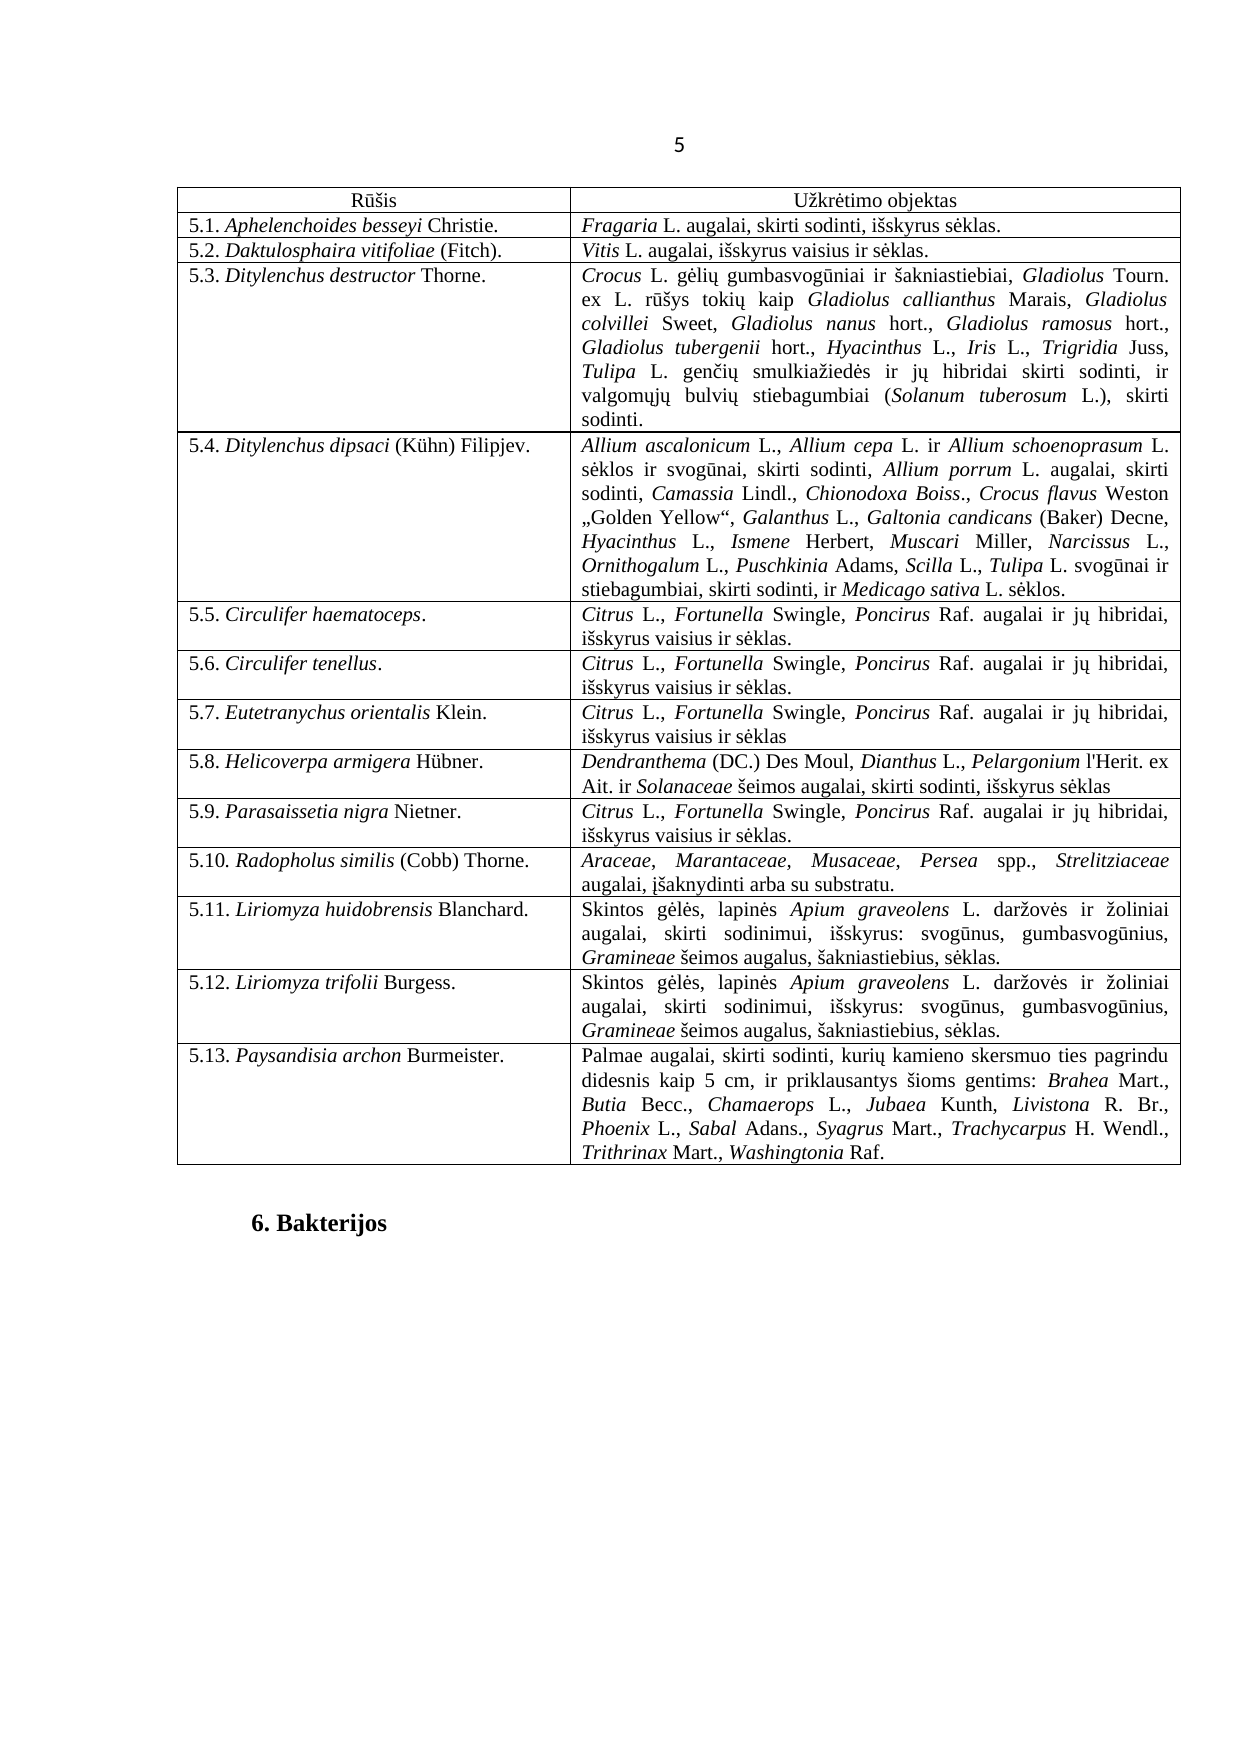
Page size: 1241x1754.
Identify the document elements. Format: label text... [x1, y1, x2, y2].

table_cell Crocus L. gėlių gumbasvogūniai ir šakniastiebiai, Gladiolus Tourn. ex L. rūšys tokių kaip Gladiolus callianthus Marais, Gladiolus colvillei Sweet, Gladiolus nanus hort., Gladiolus ramosus hort., Gladiolus tubergenii hort., Hyacinthus L., Iris L., Trigridia Juss, Tulipa L. genčių smulkiažiedės ir jų hibridai skirti sodinti, ir valgomųjų bulvių stiebagumbiai (Solanum tuberosum L.), skirti sodinti. [571, 263, 1180, 431]
table_cell Vitis L. augalai, išskyrus vaisius ir sėklas. [571, 238, 1180, 262]
table_cell Fragaria L. augalai, skirti sodinti, išskyrus sėklas. [571, 213, 1180, 237]
table_cell 5.9. Parasaissetia nigra Nietner. [178, 799, 570, 847]
table_cell 5.7. Eutetranychus orientalis Klein. [178, 700, 570, 748]
table_cell 5.1. Aphelenchoides besseyi Christie. [178, 213, 570, 237]
table_cell 5.5. Circulifer haematoceps. [178, 602, 570, 650]
table_cell 5.8. Helicoverpa armigera Hübner. [178, 750, 570, 798]
table_cell 5.2. Daktulosphaira vitifoliae (Fitch). [178, 238, 570, 262]
table_cell 5.3. Ditylenchus destructor Thorne. [178, 263, 570, 431]
table_cell Skintos gėlės, lapinės Apium graveolens L. daržovės ir žoliniai augalai, skirti sodinimui, išskyrus: svogūnus, gumbasvogūnius, Gramineae šeimos augalus, šakniastiebius, sėklas. [571, 897, 1180, 969]
table_header Rūšis [178, 188, 570, 212]
table_cell Citrus L., Fortunella Swingle, Poncirus Raf. augalai ir jų hibridai, išskyrus vaisius ir sėklas [571, 700, 1180, 748]
table_cell Dendranthema (DC.) Des Moul, Dianthus L., Pelargonium l'Herit. ex Ait. ir Solanaceae šeimos augalai, skirti sodinti, išskyrus sėklas [571, 750, 1180, 798]
table_cell 5.11. Liriomyza huidobrensis Blanchard. [178, 897, 570, 969]
table_cell Allium ascalonicum L., Allium cepa L. ir Allium schoenoprasum L. sėklos ir svogūnai, skirti sodinti, Allium porrum L. augalai, skirti sodinti, Camassia Lindl., Chionodoxa Boiss., Crocus flavus Weston „Golden Yellow“, Galanthus L., Galtonia candicans (Baker) Decne, Hyacinthus L., Ismene Herbert, Muscari Miller, Narcissus L., Ornithogalum L., Puschkinia Adams, Scilla L., Tulipa L. svogūnai ir stiebagumbiai, skirti sodinti, ir Medicago sativa L. sėklos. [571, 433, 1180, 601]
table_cell Palmae augalai, skirti sodinti, kurių kamieno skersmuo ties pagrindu didesnis kaip 5 cm, ir priklausantys šioms gentims: Brahea Mart., Butia Becc., Chamaerops L., Jubaea Kunth, Livistona R. Br., Phoenix L., Sabal Adans., Syagrus Mart., Trachycarpus H. Wendl., Trithrinax Mart., Washingtonia Raf. [571, 1044, 1180, 1164]
table_cell Skintos gėlės, lapinės Apium graveolens L. daržovės ir žoliniai augalai, skirti sodinimui, išskyrus: svogūnus, gumbasvogūnius, Gramineae šeimos augalus, šakniastiebius, sėklas. [571, 970, 1180, 1042]
table_cell Citrus L., Fortunella Swingle, Poncirus Raf. augalai ir jų hibridai, išskyrus vaisius ir sėklas. [571, 651, 1180, 699]
text 6. Bakterijos [177, 1208, 1181, 1237]
table_cell 5.4. Ditylenchus dipsaci (Kühn) Filipjev. [178, 433, 570, 601]
table_cell Araceae, Marantaceae, Musaceae, Persea spp., Strelitziaceae augalai, įšaknydinti arba su substratu. [571, 848, 1180, 896]
table_cell 5.6. Circulifer tenellus. [178, 651, 570, 699]
table_cell 5.10. Radopholus similis (Cobb) Thorne. [178, 848, 570, 896]
table_cell 5.13. Paysandisia archon Burmeister. [178, 1044, 570, 1164]
table_cell Citrus L., Fortunella Swingle, Poncirus Raf. augalai ir jų hibridai, išskyrus vaisius ir sėklas. [571, 799, 1180, 847]
table_cell Citrus L., Fortunella Swingle, Poncirus Raf. augalai ir jų hibridai, išskyrus vaisius ir sėklas. [571, 602, 1180, 650]
table_header Užkrėtimo objektas [571, 188, 1180, 212]
table_cell 5.12. Liriomyza trifolii Burgess. [178, 970, 570, 1042]
